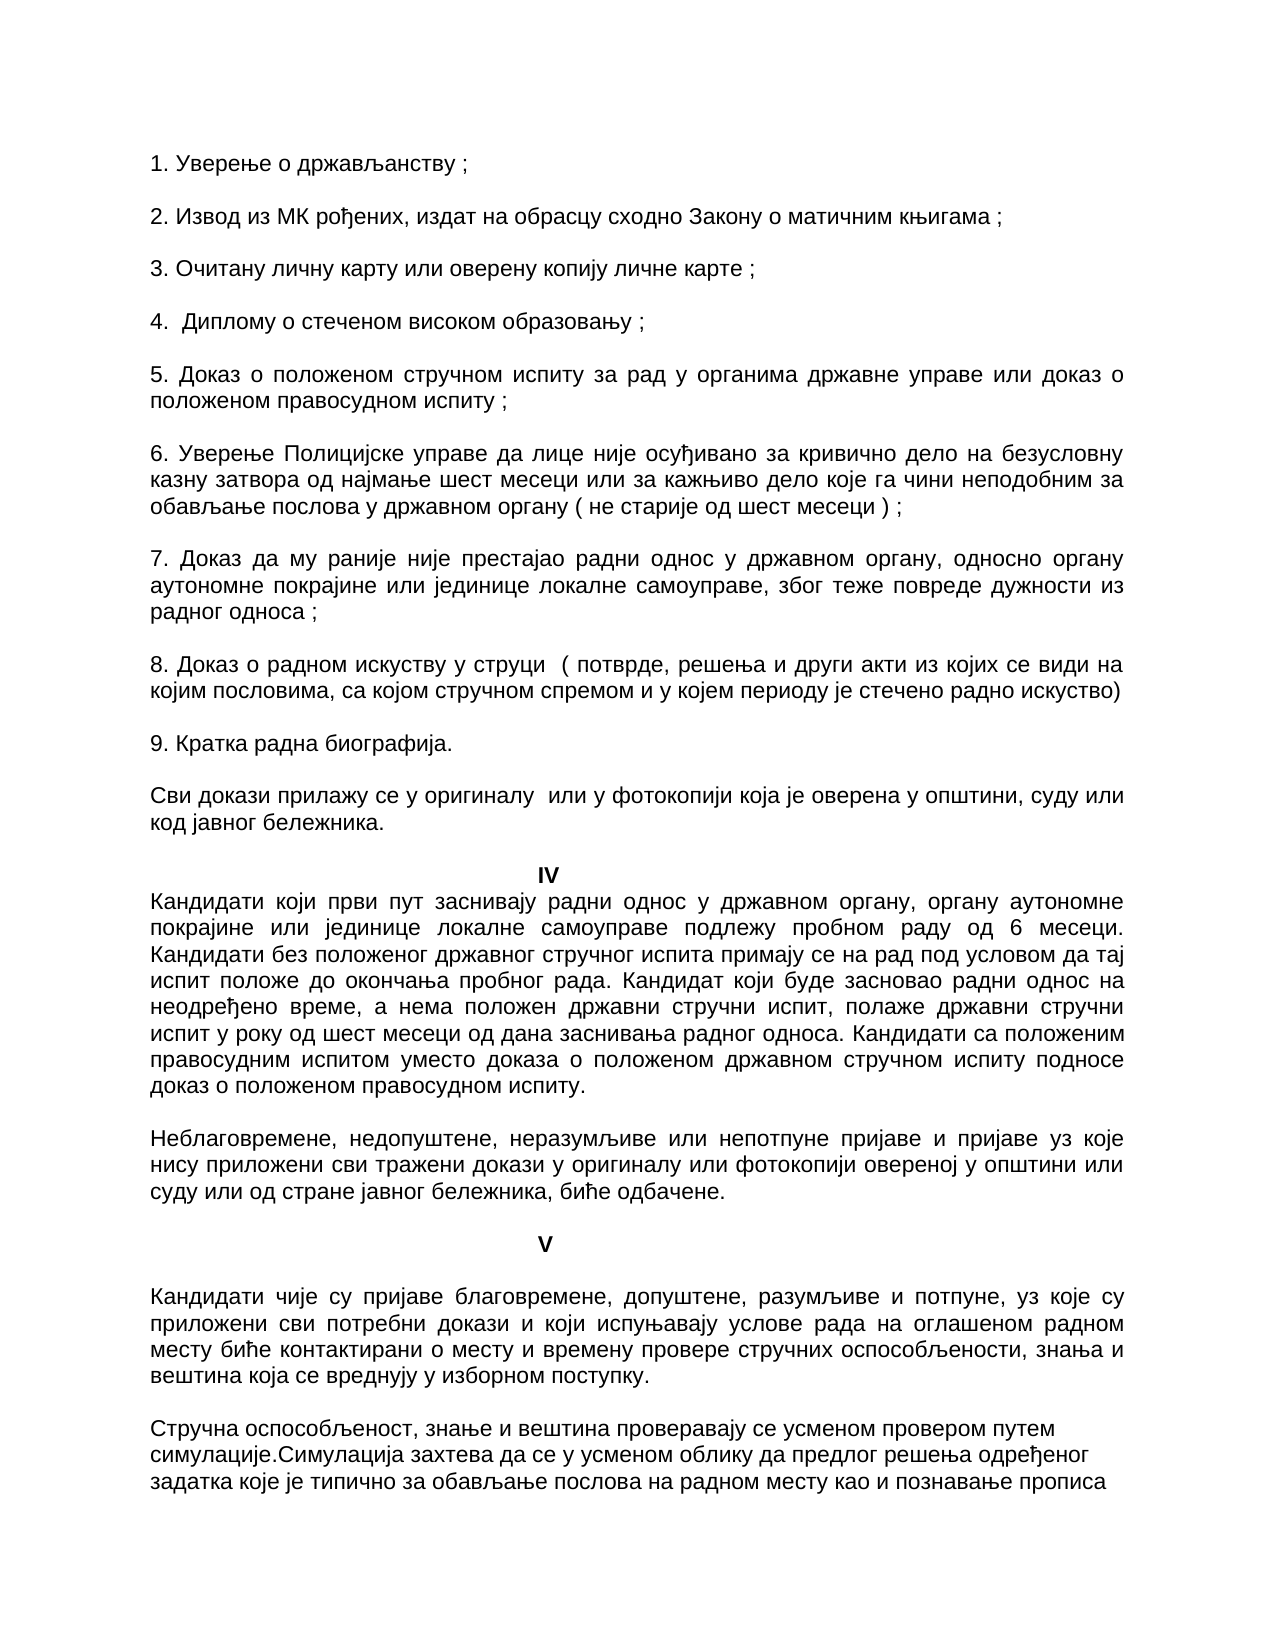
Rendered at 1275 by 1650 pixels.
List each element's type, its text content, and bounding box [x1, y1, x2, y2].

text Кандидати чије су пријаве благовремене, допуштене, разумљиве и потпуне, уз које су приложени сви потребни докази и који испуњавају услове рада на оглашеном радном месту биће контактирани о месту и времену провере стручних оспособљености, знања и вештина која се вреднују у изборном поступку. [150, 1283, 1125, 1389]
text 6. Уверење Полицијске управе да лице није осуђивано за кривично дело на безусловну казну затвора од најмање шест месеци или за кажњиво дело које га чини неподобним за обављање послова у државном органу ( не старије од шест месеци ) ; [150, 440, 1125, 519]
text 1. Уверење о држављанству ; [150, 150, 1125, 176]
text 4. Диплому о стеченом високом образовању ; [150, 308, 1125, 334]
text Неблаговремене, недопуштене, неразумљиве или непотпуне пријаве и пријаве уз које нису приложени сви тражени докази у оригиналу или фотокопији овереној у општини или суду или од стране јавног бележника, биће одбачене. [150, 1125, 1125, 1204]
text 5. Доказ о положеном стручном испиту за рад у органима државне управе или доказ о положеном правосудном испиту ; [150, 361, 1125, 413]
text IV [150, 862, 1125, 888]
text 7. Доказ да му раније није престајао радни однос у државном органу, односно органу аутономне покрајине или јединице локалне самоуправе, због теже повреде дужности из радног односа ; [150, 545, 1125, 624]
text 8. Доказ о радном искуству у струци ( потврде, решења и други акти из којих се види на којим пословима, са којом стручном спремом и у којем периоду је стечено радно искуство) [150, 651, 1125, 703]
text 3. Очитану личну карту или оверену копију личне карте ; [150, 255, 1125, 282]
text 2. Извод из МК рођених, издат на обрасцу сходно Закону о матичним књигама ; [150, 203, 1125, 229]
text Стручна оспособљеност, знање и вештина проверавају се усменом провером путем симулације.Симулација захтева да се у усменом облику да предлог решења одређеног задатка које је типично за обављање послова на радном месту као и познавање прописа [150, 1415, 1125, 1494]
text Сви докази прилажу се у оригиналу или у фотокопији која је оверена у општини, суду или код јавног бележника. [150, 782, 1125, 835]
text Кандидати који први пут заснивају радни однос у државном органу, органу аутономне покрајине или јединице локалне самоуправе подлежу пробном раду од 6 месеци. Кандидати без положеног државног стручног испита примају се на рад под условом да тај испит положе до окончања пробног рада. Кандидат који буде засновао радни однос на неодређено време, а нема положен државни стручни испит, полаже државни стручни испит у року од шест месеци од дана заснивања радног односа. Кандидати са положеним правосудним испитом уместо доказа о положеном државном стручном испиту подносе доказ о положеном правосудном испиту. [150, 888, 1125, 1099]
text 9. Кратка радна биографија. [150, 730, 1125, 756]
text V [150, 1231, 1125, 1257]
